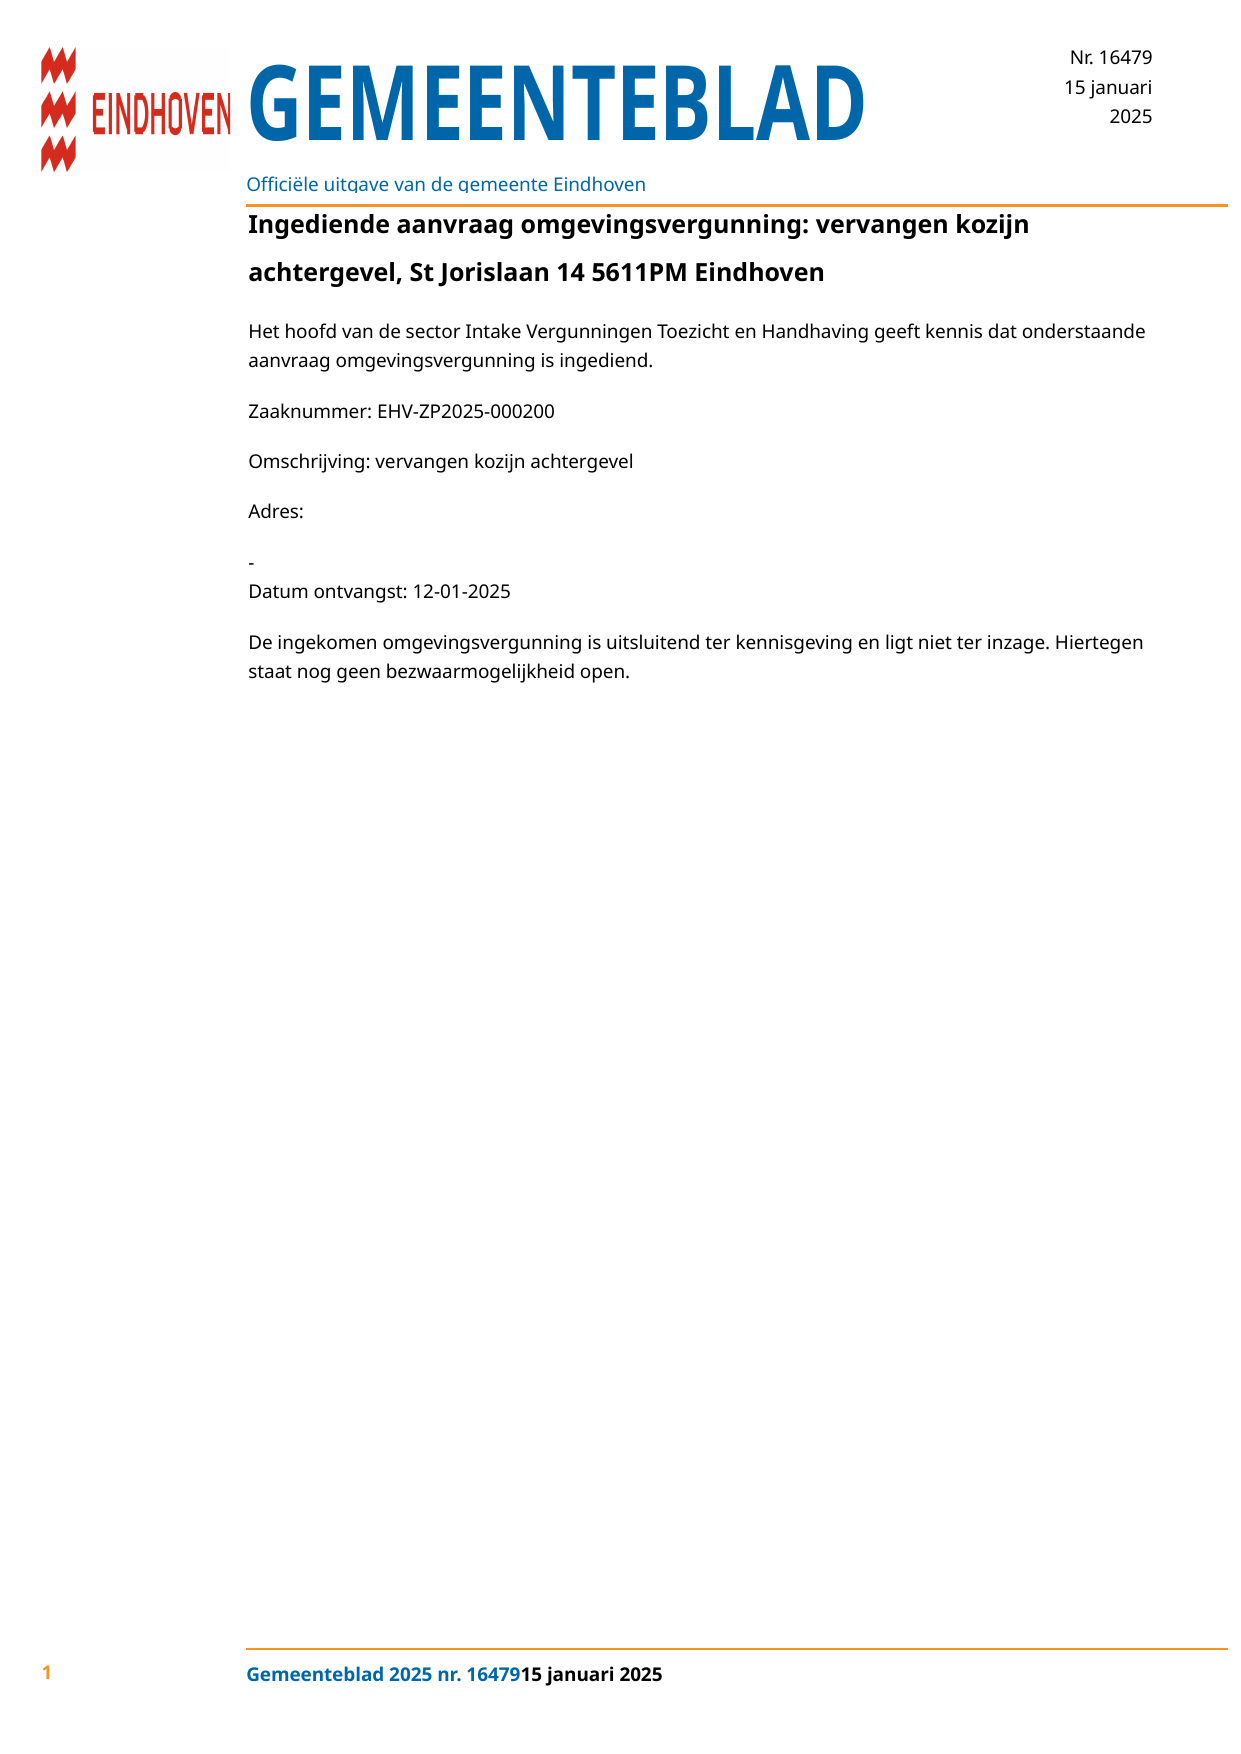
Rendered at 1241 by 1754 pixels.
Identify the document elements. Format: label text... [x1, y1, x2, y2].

text De ingekomen omgevingsvergunning is uitsluitend ter kennisgeving en ligt niet ter inzage. Hiertegen staat nog geen bezwaarmogelijkheid open. [248, 629, 1152, 684]
text Datum ontvangst: 12-01-2025 [248, 579, 1152, 604]
text Zaaknummer: EHV-ZP2025-000200 [248, 398, 1152, 424]
picture [41, 47, 231, 172]
text Het hoofd van de sector Intake Vergunningen Toezicht en Handhaving geeft kennis dat onderstaande aanvraag omgevingsvergunning is ingediend. [248, 318, 1152, 373]
text Adres: [248, 499, 1152, 524]
text Ingediende aanvraag omgevingsvergunning: vervangen kozijn achtergevel, St Jorislaan 14 5611PM Eindhoven [248, 207, 1152, 288]
text Omschrijving: vervangen kozijn achtergevel [248, 448, 1152, 474]
